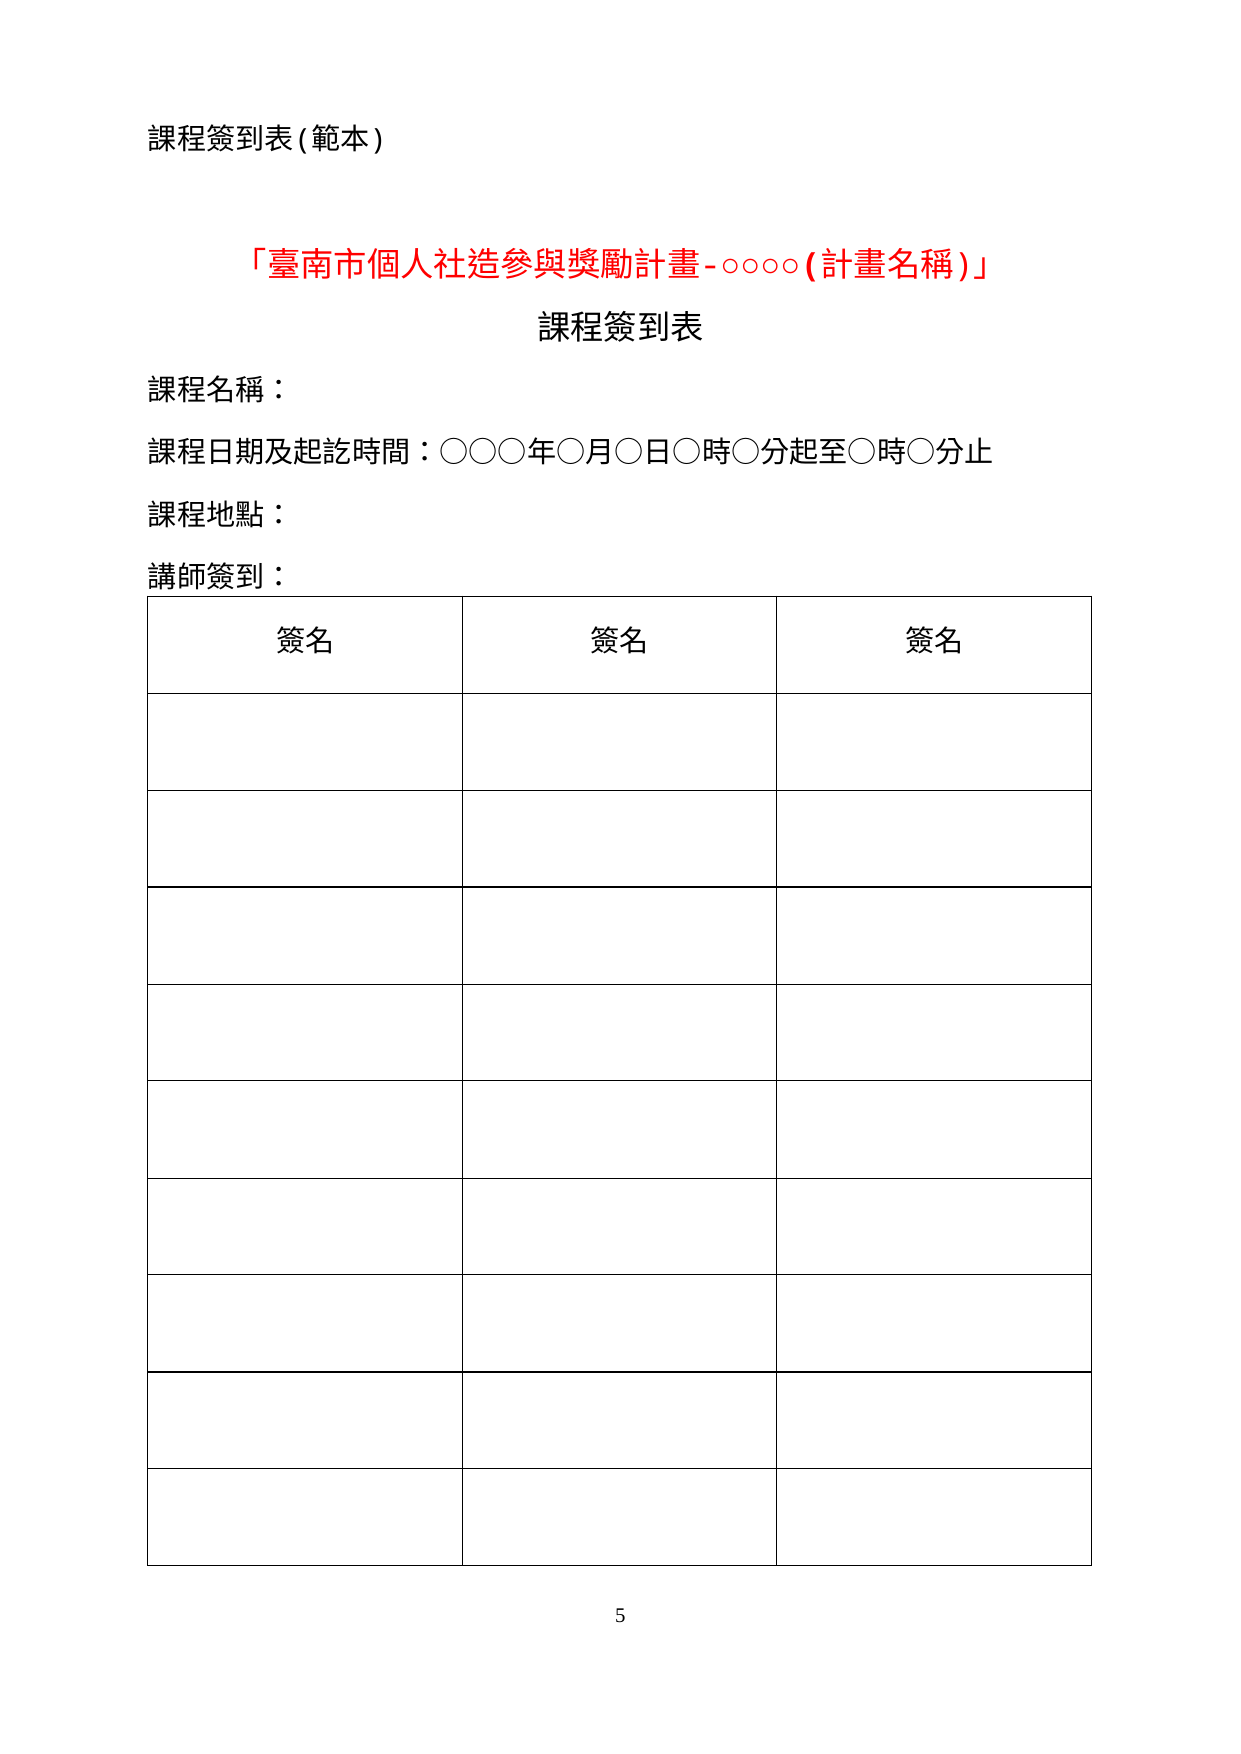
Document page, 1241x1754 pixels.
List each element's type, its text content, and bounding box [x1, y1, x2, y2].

table_cell [777, 791, 1091, 886]
text 課程簽到表(範本) [148, 96, 1092, 158]
table_cell [777, 1081, 1091, 1177]
table_cell [463, 1081, 776, 1177]
table_cell [148, 1275, 462, 1371]
table_cell [777, 1373, 1091, 1468]
table_cell [463, 888, 776, 983]
table_header 簽名 [148, 597, 462, 692]
text 「臺南市個人社造參與獎勵計畫-○○○○(計畫名稱)」 [148, 221, 1092, 283]
text 課程名稱： [148, 346, 1092, 408]
table_cell [463, 1179, 776, 1274]
table_cell [148, 1469, 462, 1565]
table_header 簽名 [463, 597, 776, 692]
table_cell [777, 1275, 1091, 1371]
table_cell [777, 1469, 1091, 1565]
table_cell [148, 1373, 462, 1468]
table_cell [463, 1373, 776, 1468]
table_cell [148, 985, 462, 1080]
table_cell [463, 985, 776, 1080]
table_cell [148, 1179, 462, 1274]
table_cell [777, 694, 1091, 789]
text 講師簽到： [148, 533, 1092, 596]
table_cell [463, 694, 776, 789]
table_header 簽名 [777, 597, 1091, 692]
table_cell [148, 791, 462, 886]
table_cell [777, 1179, 1091, 1274]
table_cell [463, 1275, 776, 1371]
table_cell [463, 1469, 776, 1565]
text 課程日期及起訖時間：○○○年○月○日○時○分起至○時○分止 [148, 408, 1092, 471]
table_cell [777, 985, 1091, 1080]
table_cell [777, 888, 1091, 983]
table_cell [148, 694, 462, 789]
table_cell [463, 791, 776, 886]
text 課程地點： [148, 471, 1092, 533]
table_cell [148, 888, 462, 983]
table_cell [148, 1081, 462, 1177]
text 課程簽到表 [148, 283, 1092, 346]
